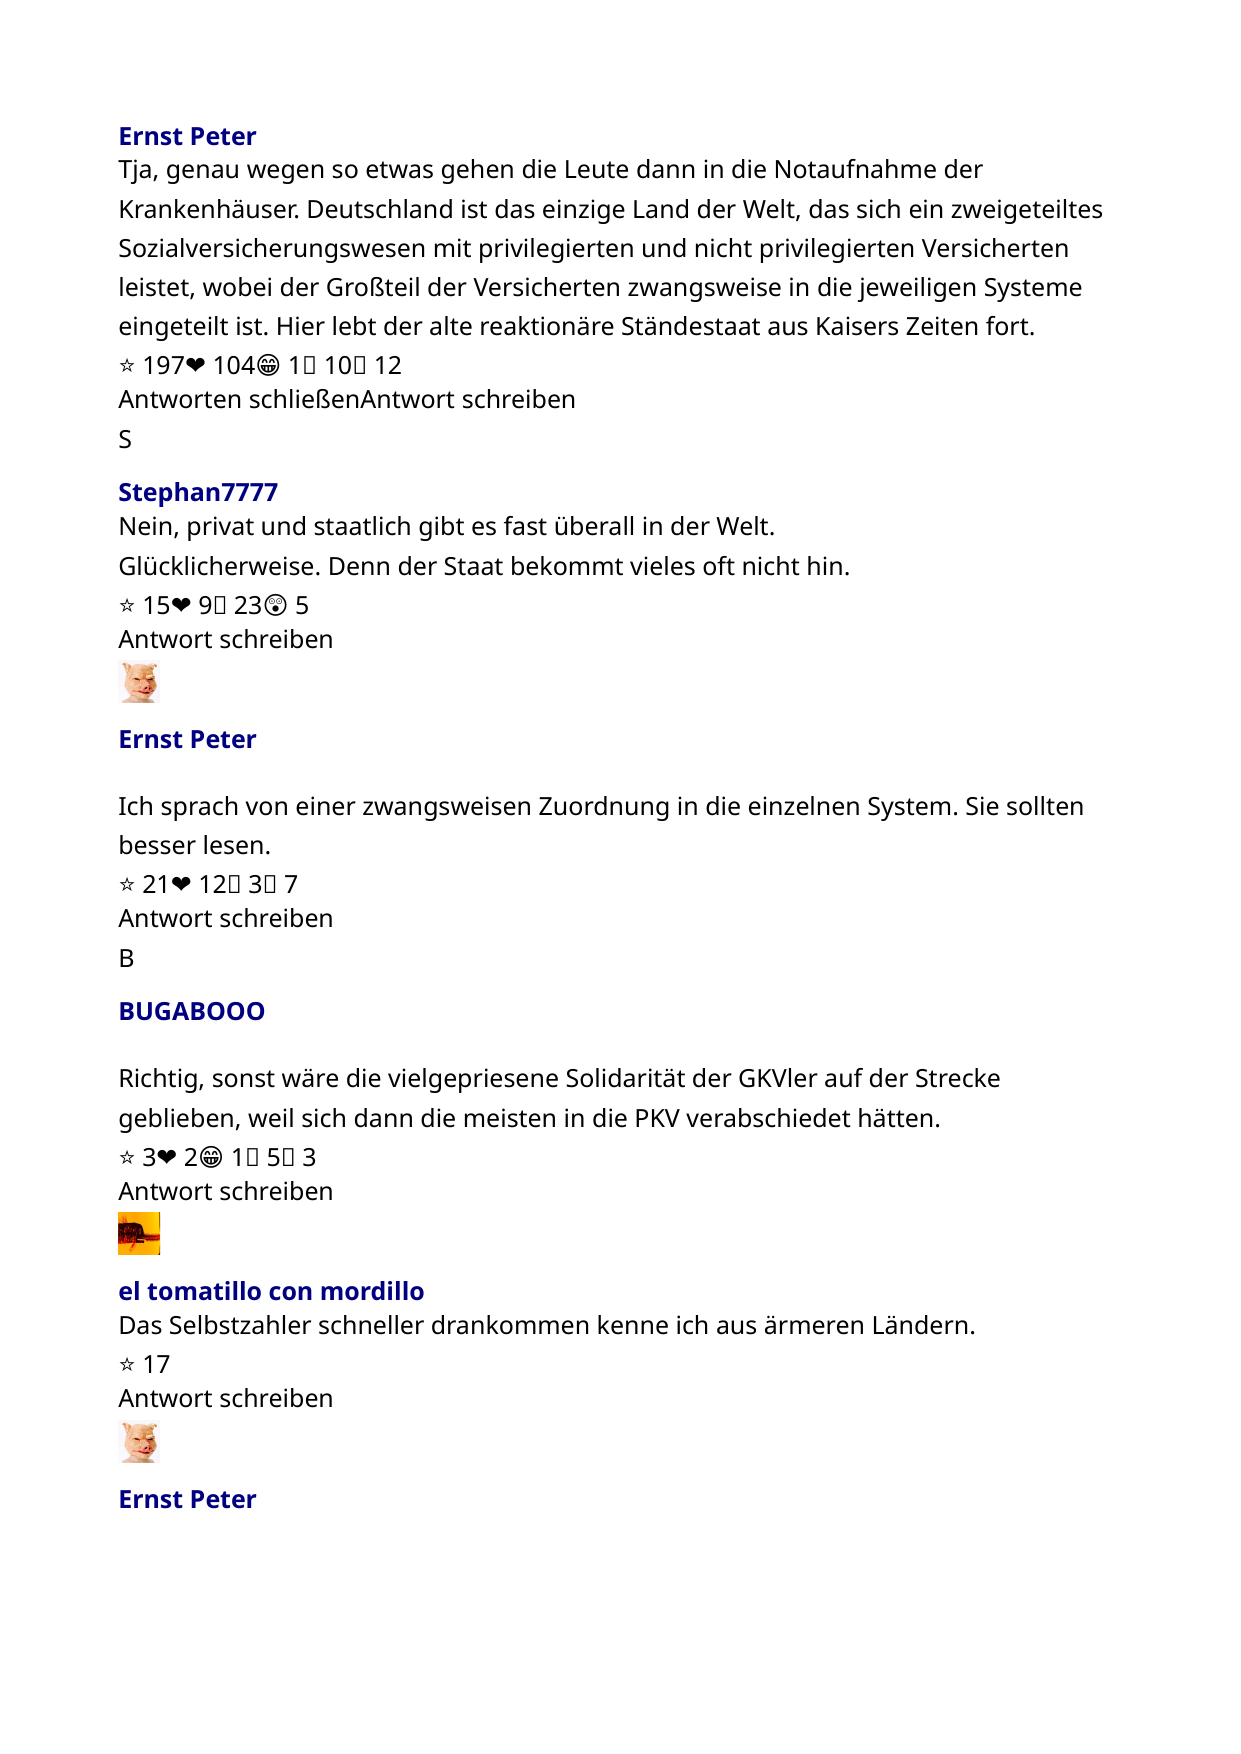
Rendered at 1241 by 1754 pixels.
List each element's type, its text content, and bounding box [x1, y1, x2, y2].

picture [118, 1212, 161, 1255]
text Ich sprach von einer zwangsweisen Zuordnung in die einzelnen System. Sie sollten besser lesen. [118, 789, 1122, 862]
picture [118, 1420, 161, 1463]
text Glücklicherweise. Denn der Staat bekommt vieles oft nicht hin. [118, 548, 1122, 582]
text ⭐️ 197❤️ 104😁 1🙁 10🤨 12 [118, 348, 1122, 382]
subtitle el tomatillo con mordillo [118, 1274, 1122, 1308]
text Antwort schreiben [118, 621, 1122, 656]
text Antwort schreiben [118, 1381, 1122, 1415]
text Das Selbstzahler schneller drankommen kenne ich aus ärmeren Ländern. [118, 1308, 1122, 1342]
text ⭐️ 3❤️ 2😁 1🙁 5🤨 3 [118, 1139, 1122, 1173]
text ⭐️ 15❤️ 9🤨 23😲 5 [118, 587, 1122, 621]
subtitle Ernst Peter [118, 1481, 1122, 1515]
text ⭐️ 17 [118, 1347, 1122, 1381]
text Antworten schließenAntwort schreiben [118, 382, 1122, 416]
text Tja, genau wegen so etwas gehen die Leute dann in die Notaufnahme der Krankenhäuser. Deutschland ist das einzige Land der Welt, das sich ein zweigeteiltes Sozialversicherungswesen mit privilegierten und nicht privilegierten Versicherten leistet, wobei der Großteil der Versicherten zwangsweise in die jeweiligen Systeme eingeteilt ist. Hier lebt der alte reaktionäre Ständestaat aus Kaisers Zeiten fort. [118, 152, 1122, 343]
text B [118, 940, 1122, 974]
text Nein, privat und staatlich gibt es fast überall in der Welt. [118, 509, 1122, 543]
picture [118, 660, 161, 703]
text Antwort schreiben [118, 901, 1122, 935]
text Antwort schreiben [118, 1173, 1122, 1208]
text S [118, 421, 1122, 455]
subtitle Ernst Peter [118, 722, 1122, 756]
text Richtig, sonst wäre die vielgepriesene Solidarität der GKVler auf der Strecke geblieben, weil sich dann die meisten in die PKV verabschiedet hätten. [118, 1061, 1122, 1134]
text ⭐️ 21❤️ 12🙁 3🤨 7 [118, 867, 1122, 901]
subtitle Ernst Peter [118, 118, 1122, 152]
subtitle BUGABOOO [118, 994, 1122, 1028]
subtitle Stephan7777 [118, 475, 1122, 509]
